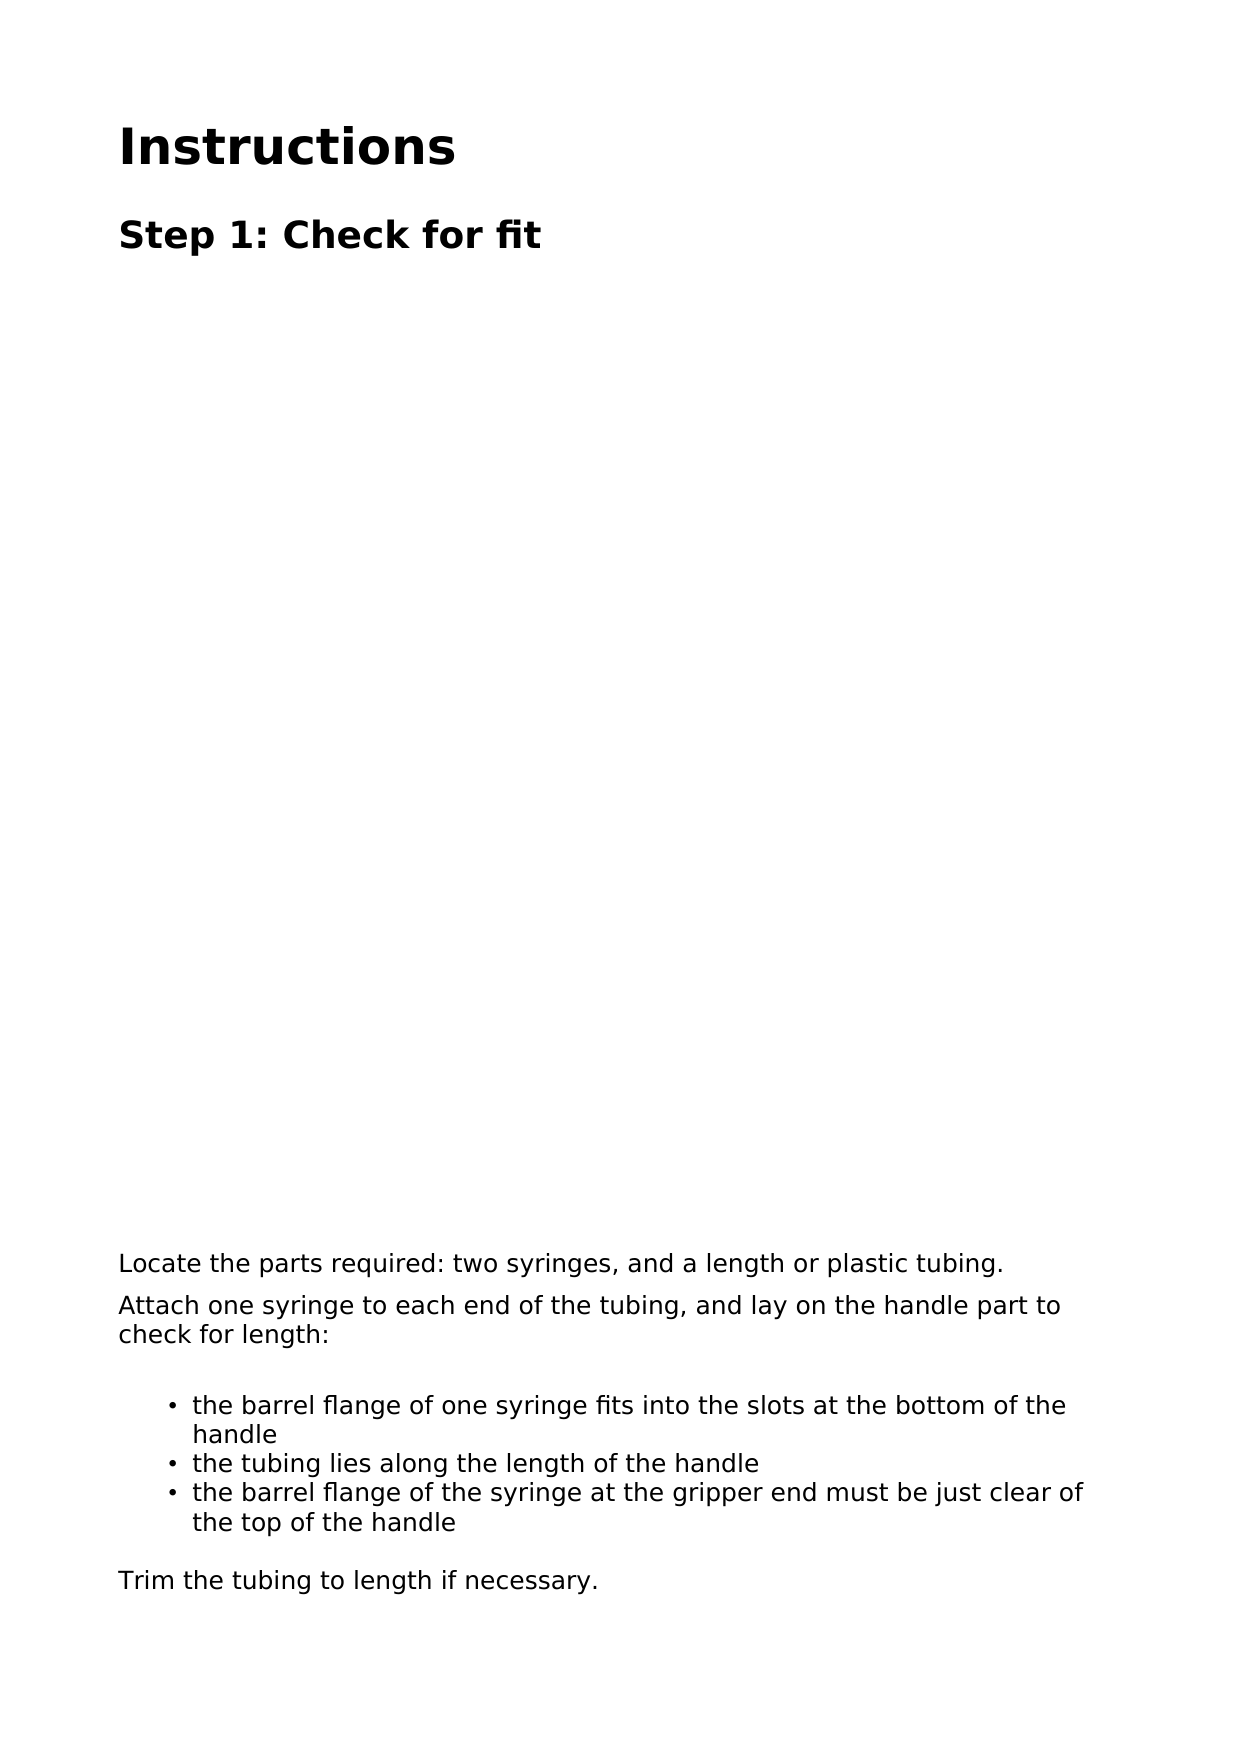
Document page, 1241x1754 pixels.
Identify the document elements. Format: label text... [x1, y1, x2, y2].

list the barrel flange of one syringe fits into the slots at the bottom of the handle [177, 1391, 1122, 1449]
text Trim the tubing to length if necessary. [118, 1566, 1122, 1596]
subtitle Instructions [118, 118, 1122, 176]
list the tubing lies along the length of the handle [177, 1449, 1122, 1479]
text Attach one syringe to each end of the tubing, and lay on the handle part to check for length: [118, 1291, 1122, 1349]
subtitle Step 1: Check for fit [118, 214, 1122, 257]
text Locate the parts required: two syringes, and a length or plastic tubing. [118, 1249, 1122, 1278]
list the barrel flange of the syringe at the gripper end must be just clear of the top of the handle [177, 1479, 1122, 1537]
